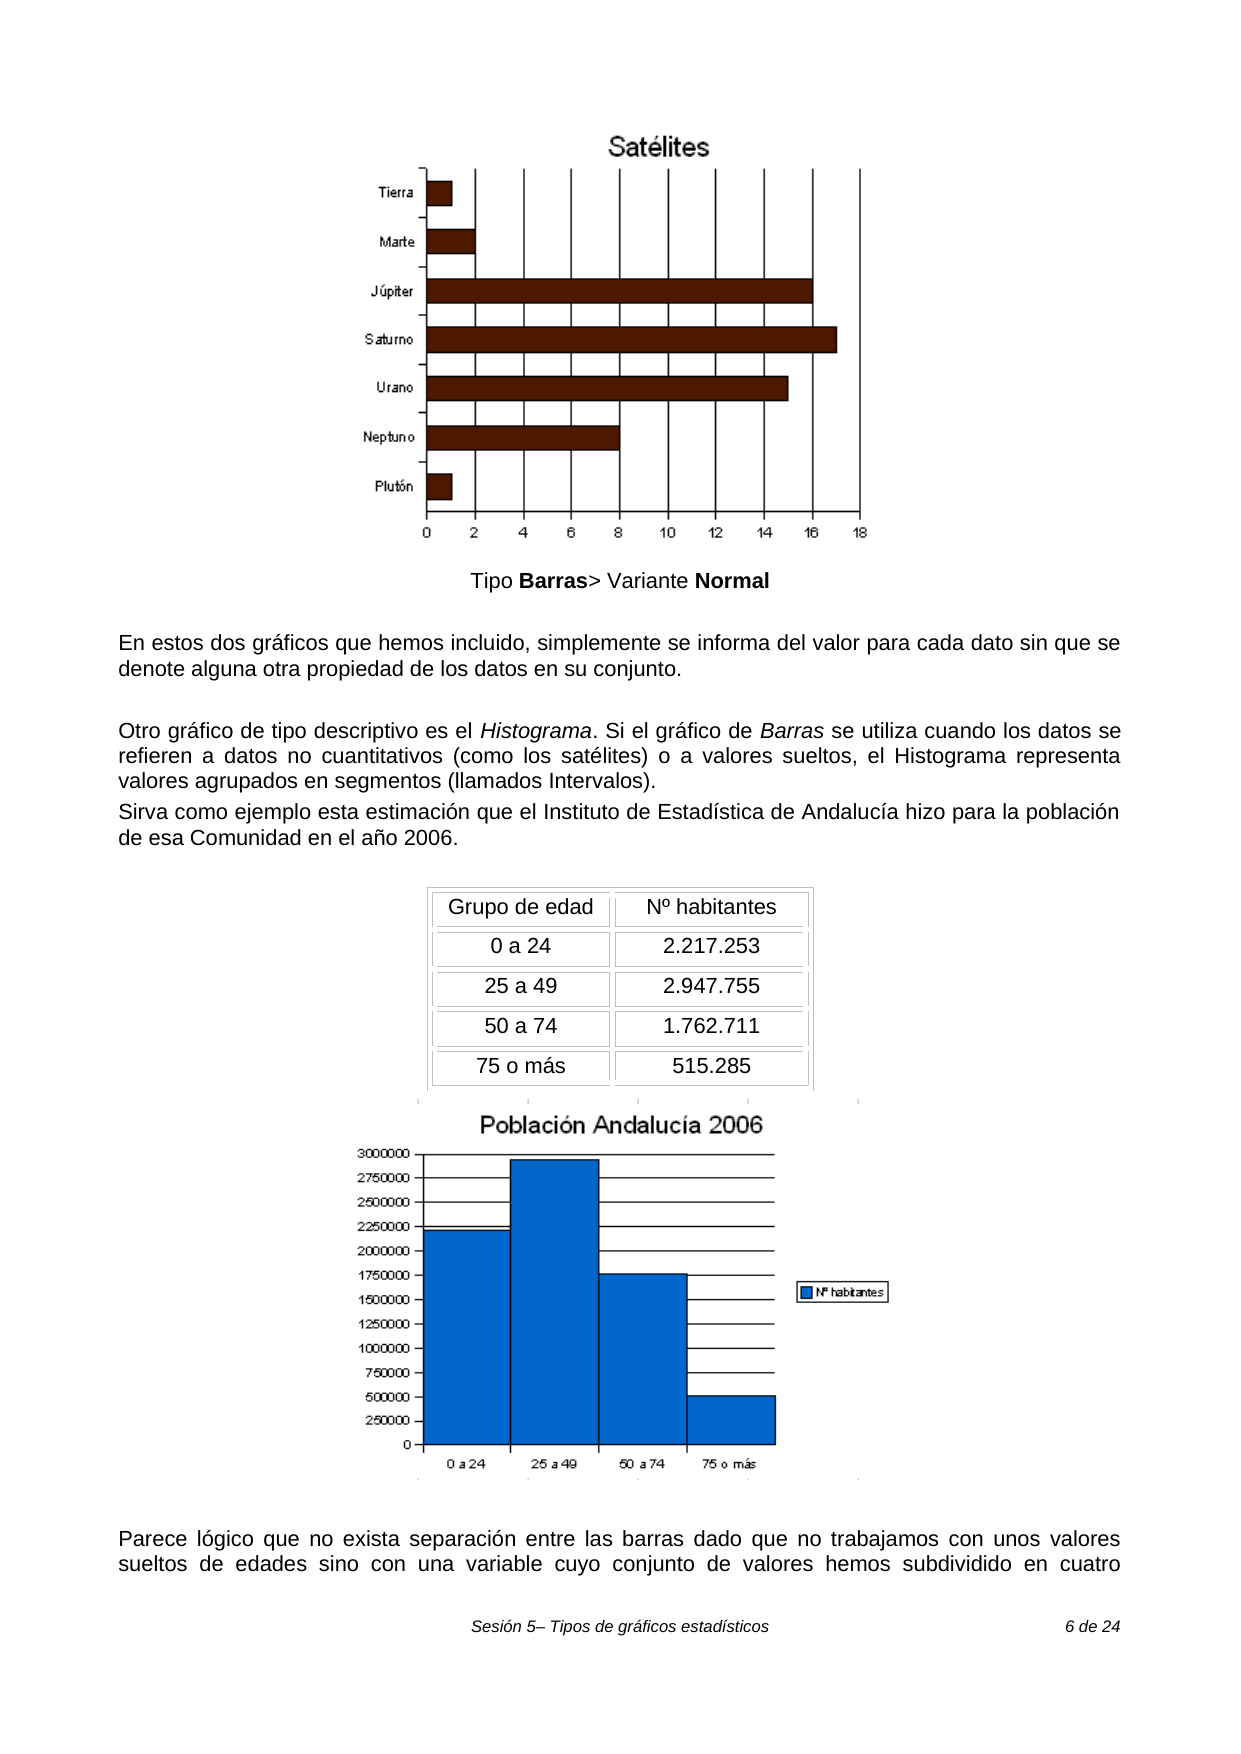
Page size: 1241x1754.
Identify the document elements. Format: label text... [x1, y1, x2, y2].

text Sirva como ejemplo esta estimación que el Instituto de Estadística de Andalucía hizo para la población de esa Comunidad en el año 2006. [118, 799, 1122, 850]
table_cell 2.217.253 [612, 926, 811, 966]
table_cell 2.947.755 [612, 966, 811, 1006]
table_cell 0 a 24 [429, 926, 612, 966]
table_header Nº habitantes [612, 888, 811, 926]
picture [347, 1099, 893, 1480]
text Tipo Barras> Variante Normal [118, 568, 1122, 593]
picture [354, 127, 886, 553]
text Parece lógico que no exista separación entre las barras dado que no trabajamos con unos valores sueltos de edades sino con una variable cuyo conjunto de valores hemos subdividido en cuatro [118, 1525, 1122, 1576]
table_header Grupo de edad [429, 888, 612, 926]
table_cell 25 a 49 [429, 966, 612, 1006]
table_cell 1.762.711 [612, 1006, 811, 1046]
text En estos dos gráficos que hemos incluido, simplemente se informa del valor para cada dato sin que se denote alguna otra propiedad de los datos en su conjunto. [118, 630, 1122, 681]
text Otro gráfico de tipo descriptivo es el Histograma. Si el gráfico de Barras se utiliza cuando los datos se refieren a datos no cuantitativos (como los satélites) o a valores sueltos, el Histograma representa valores agrupados en segmentos (llamados Intervalos). [118, 718, 1122, 793]
table_cell 50 a 74 [429, 1006, 612, 1046]
table_cell 515.285 [612, 1046, 811, 1085]
table_cell 75 o más [429, 1046, 612, 1085]
